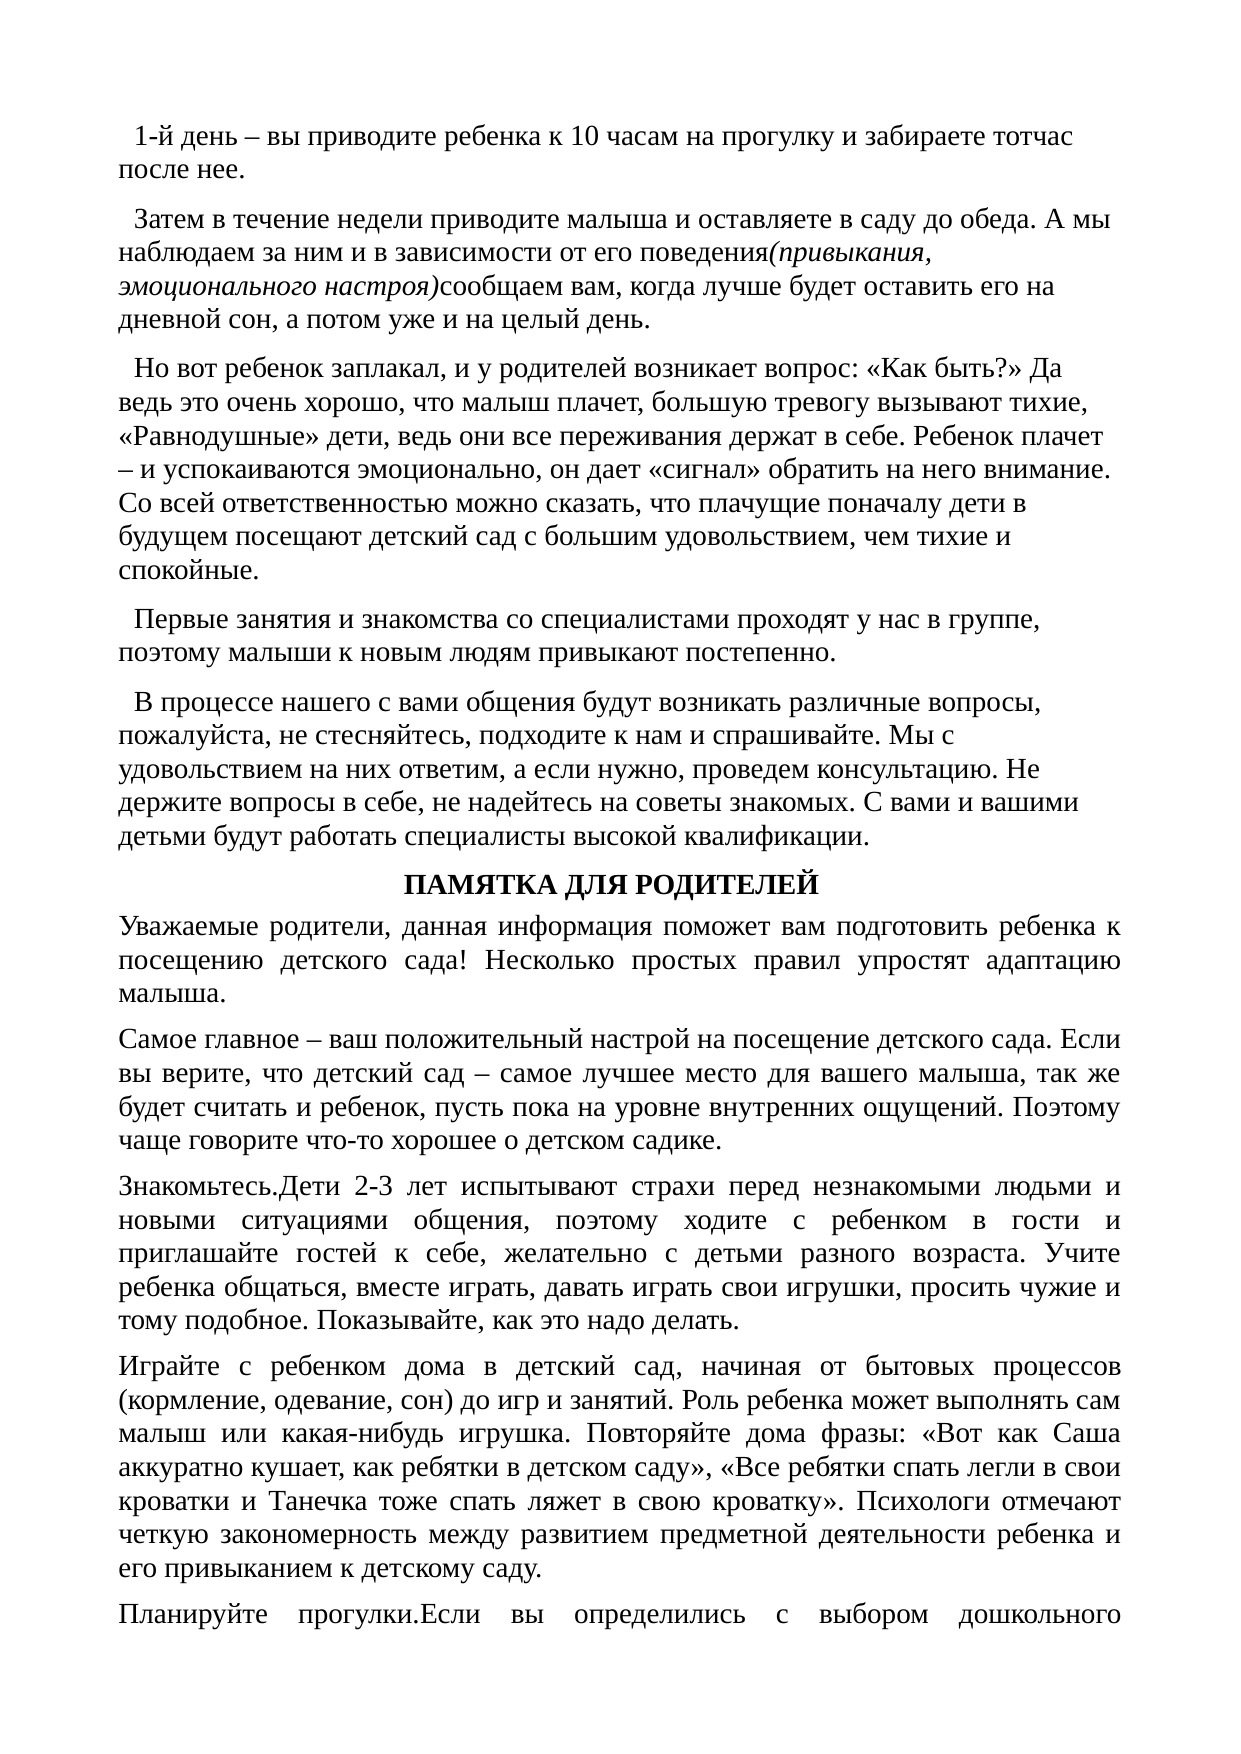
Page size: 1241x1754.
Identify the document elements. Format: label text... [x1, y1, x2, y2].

text ПАМЯТКА ДЛЯ РОДИТЕЛЕЙ [118, 867, 1122, 901]
text 1-й день – вы приводите ребенка к 10 часам на прогулку и забираете тотчас после нее. [118, 118, 1122, 185]
text В процессе нашего с вами общения будут возникать различные вопросы, пожалуйста, не стесняйтесь, подходите к нам и спрашивайте. Мы с удовольствием на них ответим, а если нужно, проведем консультацию. Не держите вопросы в себе, не надейтесь на советы знакомых. С вами и вашими детьми будут работать специалисты высокой квалификации. [118, 684, 1122, 851]
text Играйте с ребенком дома в детский сад, начиная от бытовых процессов (кормление, одевание, сон) до игр и занятий. Роль ребенка может выполнять сам малыш или какая-нибудь игрушка. Повторяйте дома фразы: «Вот как Саша аккуратно кушает, как ребятки в детском саду», «Все ребятки спать легли в свои кроватки и Танечка тоже спать ляжет в свою кроватку». Психологи отмечают четкую закономерность между развитием предметной деятельности ребенка и его привыканием к детскому саду. [118, 1348, 1122, 1583]
text Уважаемые родители, данная информация поможет вам подготовить ребенка к посещению детского сада! Несколько простых правил упростят адаптацию малыша. [118, 908, 1122, 1009]
text Затем в течение недели приводите малыша и оставляете в саду до обеда. А мы наблюдаем за ним и в зависимости от его поведения(привыкания, эмоционального настроя)сообщаем вам, когда лучше будет оставить его на дневной сон, а потом уже и на целый день. [118, 201, 1122, 335]
text Первые занятия и знакомства со специалистами проходят у нас в группе, поэтому малыши к новым людям привыкают постепенно. [118, 601, 1122, 668]
text Знакомьтесь.Дети 2-3 лет испытывают страхи перед незнакомыми людьми и новыми ситуациями общения, поэтому ходите с ребенком в гости и приглашайте гостей к себе, желательно с детьми разного возраста. Учите ребенка общаться, вместе играть, давать играть свои игрушки, просить чужие и тому подобное. Показывайте, как это надо делать. [118, 1168, 1122, 1336]
text Но вот ребенок заплакал, и у родителей возникает вопрос: «Как быть?» Да ведь это очень хорошо, что малыш плачет, большую тревогу вызывают тихие, «Равнодушные» дети, ведь они все переживания держат в себе. Ребенок плачет – и успокаиваются эмоционально, он дает «сигнал» обратить на него внимание. Со всей ответственностью можно сказать, что плачущие поначалу дети в будущем посещают детский сад с большим удовольствием, чем тихие и спокойные. [118, 351, 1122, 585]
text Самое главное – ваш положительный настрой на посещение детского сада. Если вы верите, что детский сад – самое лучшее место для вашего малыша, так же будет считать и ребенок, пусть пока на уровне внутренних ощущений. Поэтому чаще говорите что-то хорошее о детском садике. [118, 1022, 1122, 1156]
text Планируйте прогулки.Если вы определились с выбором дошкольного [118, 1596, 1122, 1629]
